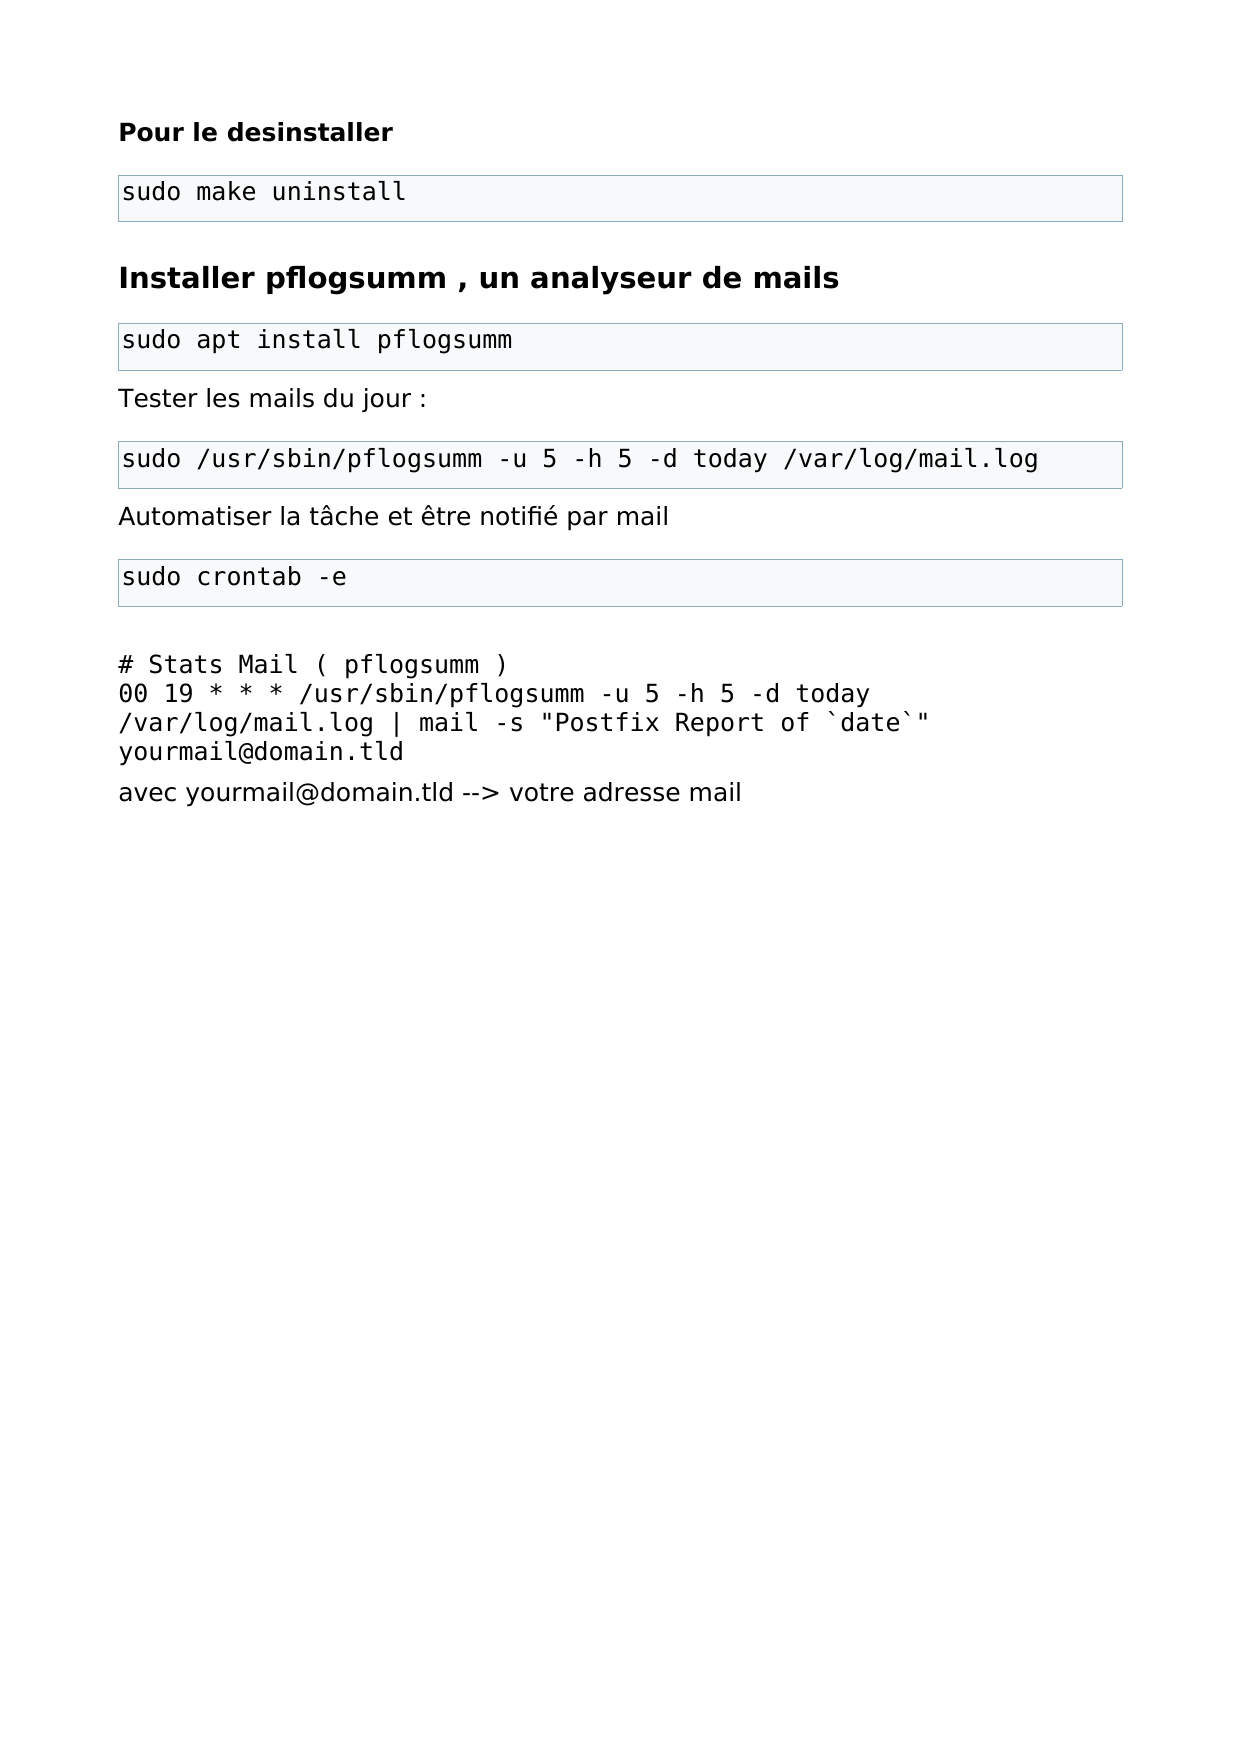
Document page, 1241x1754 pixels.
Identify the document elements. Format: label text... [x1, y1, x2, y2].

table_header sudo make uninstall [119, 176, 1122, 221]
table_header sudo crontab -e [119, 560, 1122, 606]
text Pour le desinstaller [118, 118, 1122, 147]
table_header sudo apt install pflogsumm [119, 324, 1122, 369]
text Tester les mails du jour : [118, 384, 1122, 413]
text # Stats Mail ( pflogsumm ) 00 19 * * * /usr/sbin/pflogsumm -u 5 -h 5 -d today /var/log/mail.log | mail -s "Postfix Report of `date`" yourmail@domain.tld [118, 621, 1122, 767]
table_header sudo /usr/sbin/pflogsumm -u 5 -h 5 -d today /var/log/mail.log [119, 442, 1122, 488]
subtitle Installer pflogsumm , un analyseur de mails [118, 261, 1122, 295]
text Automatiser la tâche et être notifié par mail [118, 503, 1122, 532]
text avec yourmail@domain.tld --> votre adresse mail [118, 778, 1122, 808]
